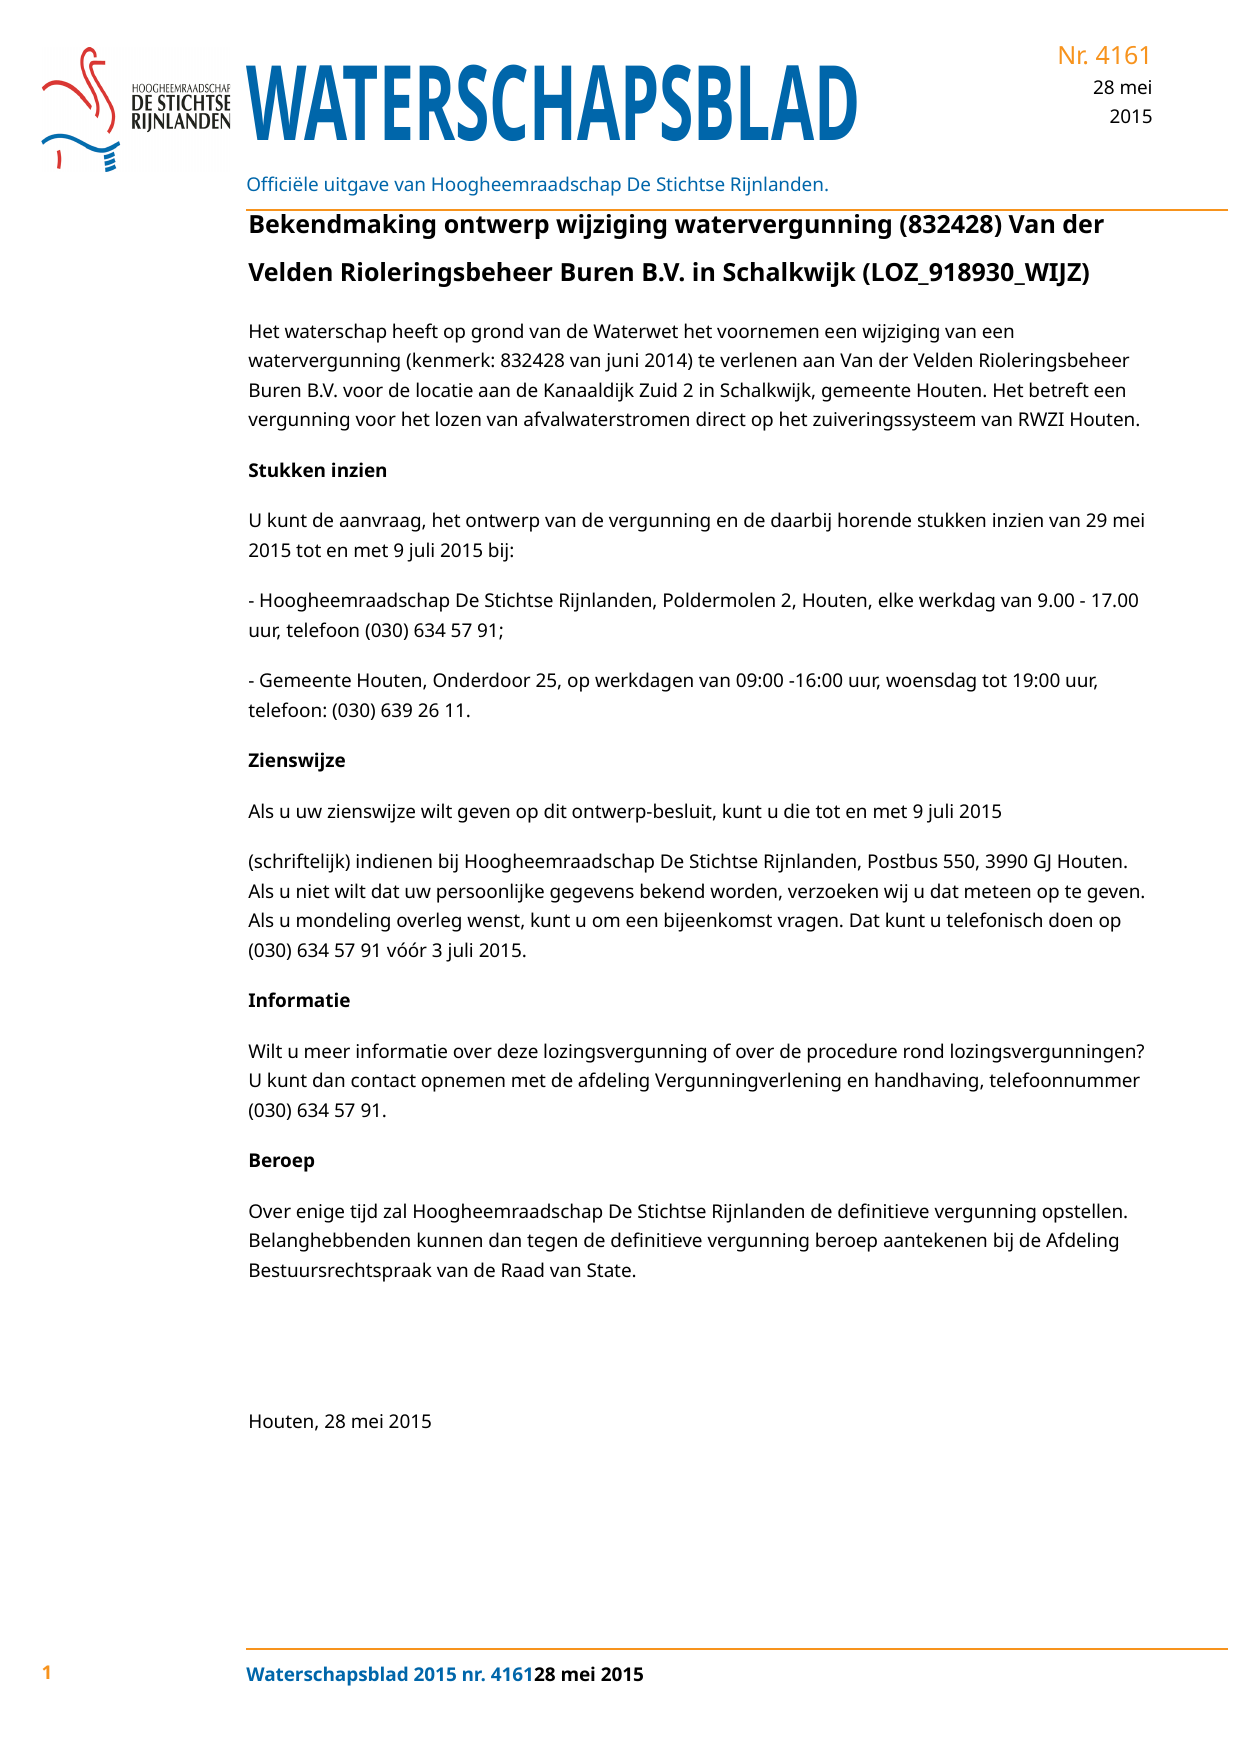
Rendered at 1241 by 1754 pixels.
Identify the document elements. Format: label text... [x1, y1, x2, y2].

text U kunt de aanvraag, het ontwerp van de vergunning en de daarbij horende stukken inzien van 29 mei 2015 tot en met 9 juli 2015 bij: [248, 507, 1152, 563]
text Over enige tijd zal Hoogheemraadschap De Stichtse Rijnlanden de definitieve vergunning opstellen. Belanghebbenden kunnen dan tegen de definitieve vergunning beroep aantekenen bij de Afdeling Bestuursrechtspraak van de Raad van State. [248, 1198, 1152, 1283]
text Zienswijze [248, 747, 1152, 773]
text - Gemeente Houten, Onderdoor 25, op werkdagen van 09:00 -16:00 uur, woensdag tot 19:00 uur, telefoon: (030) 639 26 11. [248, 667, 1152, 723]
text Als u uw zienswijze wilt geven op dit ontwerp-besluit, kunt u die tot en met 9 juli 2015 [248, 798, 1152, 824]
text Beroep [248, 1147, 1152, 1173]
text Het waterschap heeft op grond van de Waterwet het voornemen een wijziging van een watervergunning (kenmerk: 832428 van juni 2014) te verlenen aan Van der Velden Rioleringsbeheer Buren B.V. voor de locatie aan de Kanaaldijk Zuid 2 in Schalkwijk, gemeente Houten. Het betreft een vergunning voor het lozen van afvalwaterstromen direct op het zuiveringssysteem van RWZI Houten. [248, 318, 1152, 432]
text Bekendmaking ontwerp wijziging watervergunning (832428) Van der Velden Rioleringsbeheer Buren B.V. in Schalkwijk (LOZ_918930_WIJZ) [248, 211, 1152, 288]
text Houten, 28 mei 2015 [248, 1408, 1152, 1434]
text - Hoogheemraadschap De Stichtse Rijnlanden, Poldermolen 2, Houten, elke werkdag van 9.00 - 17.00 uur, telefoon (030) 634 57 91; [248, 587, 1152, 643]
text Informatie [248, 987, 1152, 1013]
text (schriftelijk) indienen bij Hoogheemraadschap De Stichtse Rijnlanden, Postbus 550, 3990 GJ Houten. Als u niet wilt dat uw persoonlijke gegevens bekend worden, verzoeken wij u dat meteen op te geven. Als u mondeling overleg wenst, kunt u om een bijeenkomst vragen. Dat kunt u telefonisch doen op (030) 634 57 91 vóór 3 juli 2015. [248, 848, 1152, 963]
picture [41, 47, 231, 172]
text Wilt u meer informatie over deze lozingsvergunning of over de procedure rond lozingsvergunningen? U kunt dan contact opnemen met de afdeling Vergunningverlening en handhaving, telefoonnummer (030) 634 57 91. [248, 1038, 1152, 1123]
text Stukken inzien [248, 457, 1152, 483]
